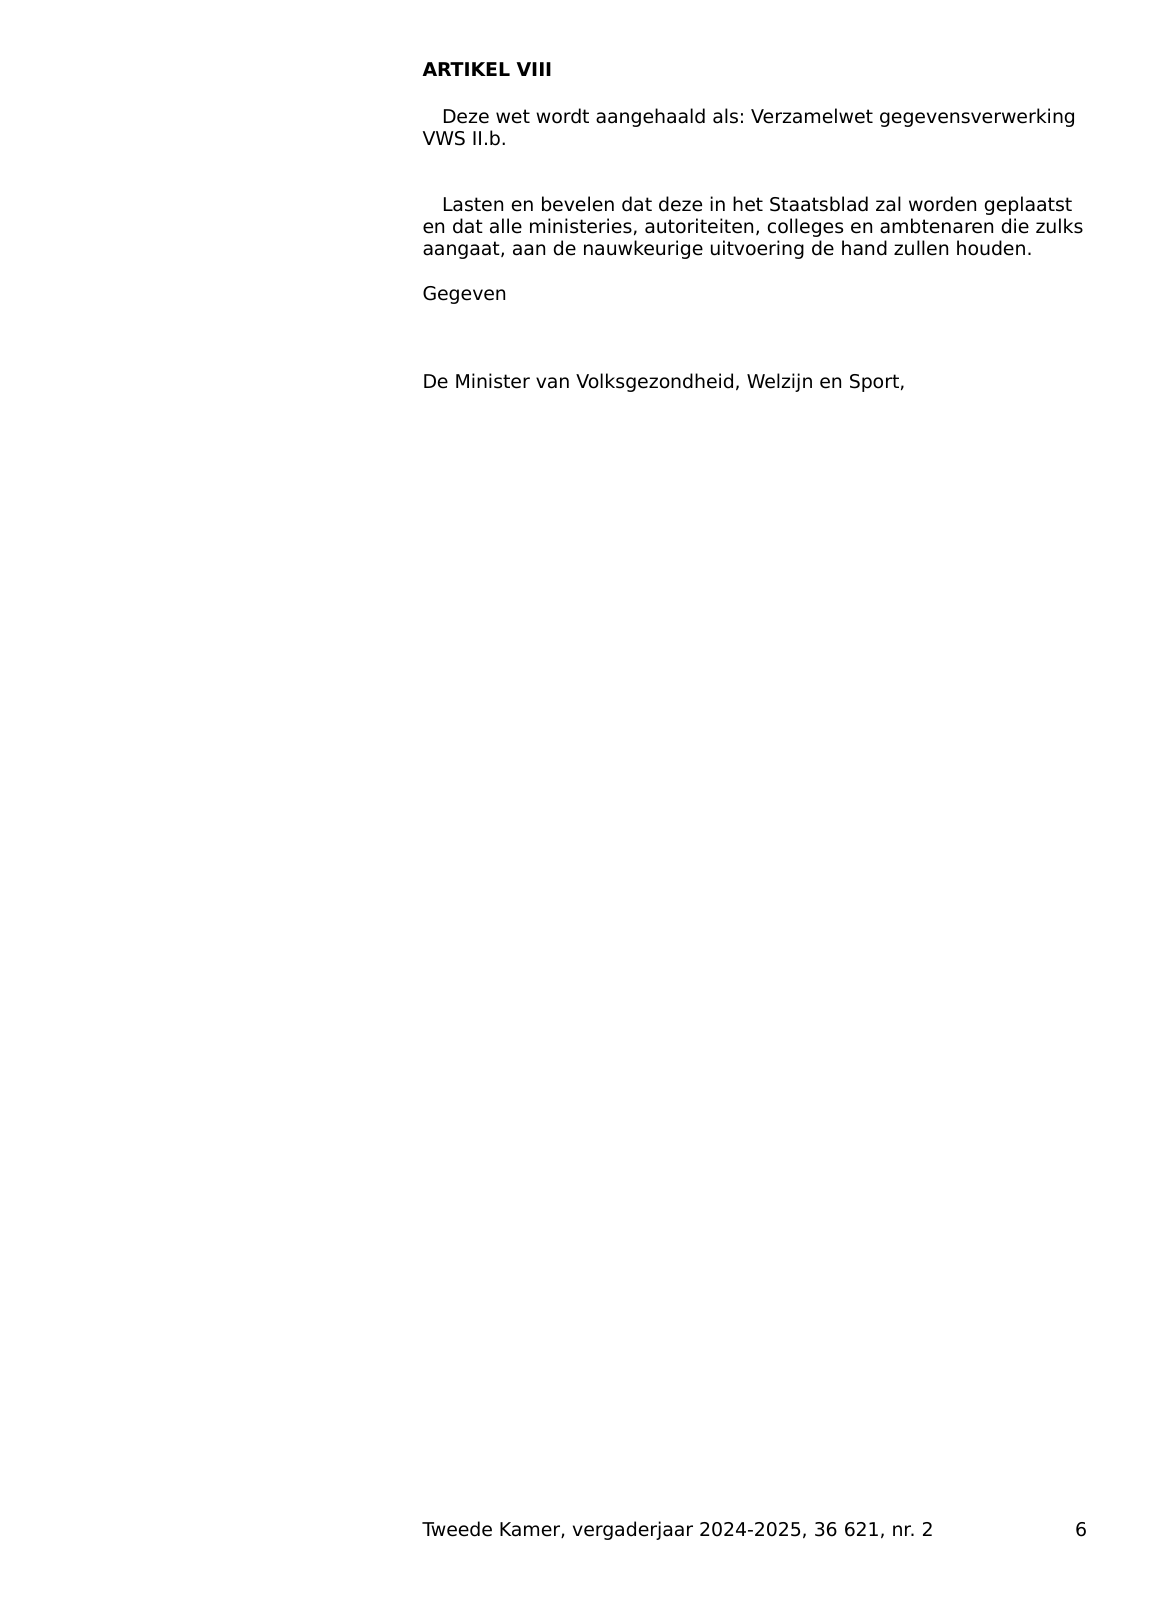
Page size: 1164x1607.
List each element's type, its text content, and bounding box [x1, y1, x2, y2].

text De Minister van Volksgezondheid, Welzijn en Sport, [422, 371, 1087, 393]
text Lasten en bevelen dat deze in het Staatsblad zal worden geplaatst en dat alle ministeries, autoriteiten, colleges en ambtenaren die zulks aangaat, aan de nauwkeurige uitvoering de hand zullen houden. [422, 194, 1087, 260]
subtitle ARTIKEL VIII [422, 59, 1087, 81]
text Gegeven [422, 282, 1087, 304]
text Deze wet wordt aangehaald als: Verzamelwet gegevensverwerking VWS II.b. [422, 106, 1087, 150]
